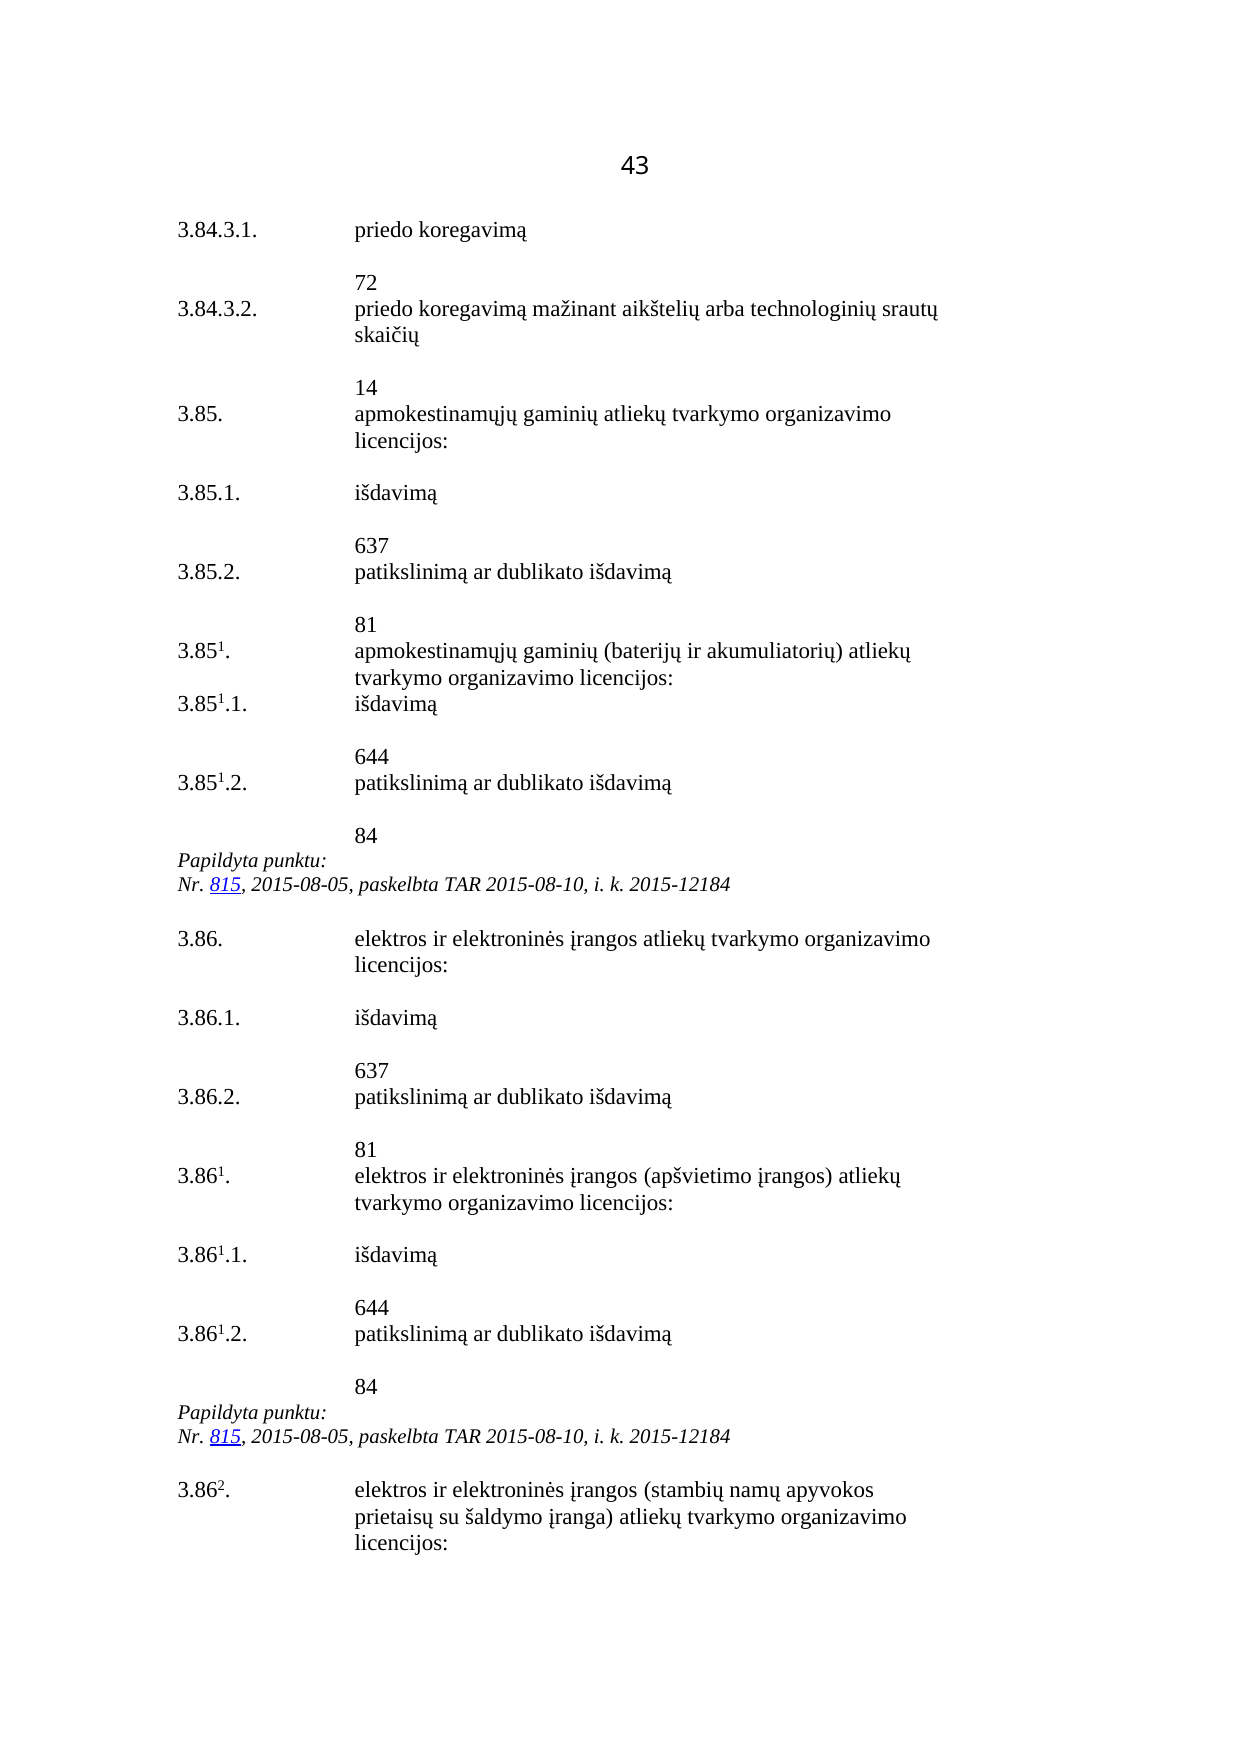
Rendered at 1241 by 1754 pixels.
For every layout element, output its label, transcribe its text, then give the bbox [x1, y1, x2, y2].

text 3.861. elektros ir elektroninės įrangos (apšvietimo įrangos) atliekų [177, 1162, 945, 1189]
text skaičių 14 [354, 321, 945, 400]
text tvarkymo organizavimo licencijos: [354, 1189, 945, 1241]
text 3.86. elektros ir elektroninės įrangos atliekų tvarkymo organizavimo [177, 925, 945, 952]
text Papildyta punktu: [177, 848, 1093, 872]
text 3.861.2. patikslinimą ar dublikato išdavimą 84 [177, 1321, 945, 1399]
text 3.85. apmokestinamųjų gaminių atliekų tvarkymo organizavimo [177, 400, 945, 427]
text 3.851.2. patikslinimą ar dublikato išdavimą 84 [177, 769, 945, 848]
text licencijos: [354, 427, 945, 479]
text licencijos: [354, 952, 945, 1004]
text 3.85.2. patikslinimą ar dublikato išdavimą 81 [177, 558, 945, 637]
text Nr. 815, 2015-08-05, paskelbta TAR 2015-08-10, i. k. 2015-12184 [177, 1424, 1093, 1448]
text 3.85.1. išdavimą 637 [177, 479, 945, 558]
text prietaisų su šaldymo įranga) atliekų tvarkymo organizavimo [354, 1503, 945, 1529]
text licencijos: [354, 1529, 945, 1556]
text 3.86.2. patikslinimą ar dublikato išdavimą 81 [177, 1083, 945, 1162]
text 3.861.1. išdavimą 644 [177, 1241, 945, 1321]
text 3.862. elektros ir elektroninės įrangos (stambių namų apyvokos [177, 1476, 945, 1503]
text 3.851. apmokestinamųjų gaminių (baterijų ir akumuliatorių) atliekų [177, 637, 945, 664]
text Nr. 815, 2015-08-05, paskelbta TAR 2015-08-10, i. k. 2015-12184 [177, 872, 1093, 896]
text 3.84.3.2. priedo koregavimą mažinant aikštelių arba technologinių srautų [177, 295, 945, 321]
text 3.86.1. išdavimą 637 [177, 1004, 945, 1083]
text Papildyta punktu: [177, 1399, 1093, 1424]
text 3.851.1. išdavimą 644 [177, 690, 945, 769]
text tvarkymo organizavimo licencijos: [354, 664, 945, 690]
text 3.84.3.1. priedo koregavimą 72 [177, 216, 945, 295]
